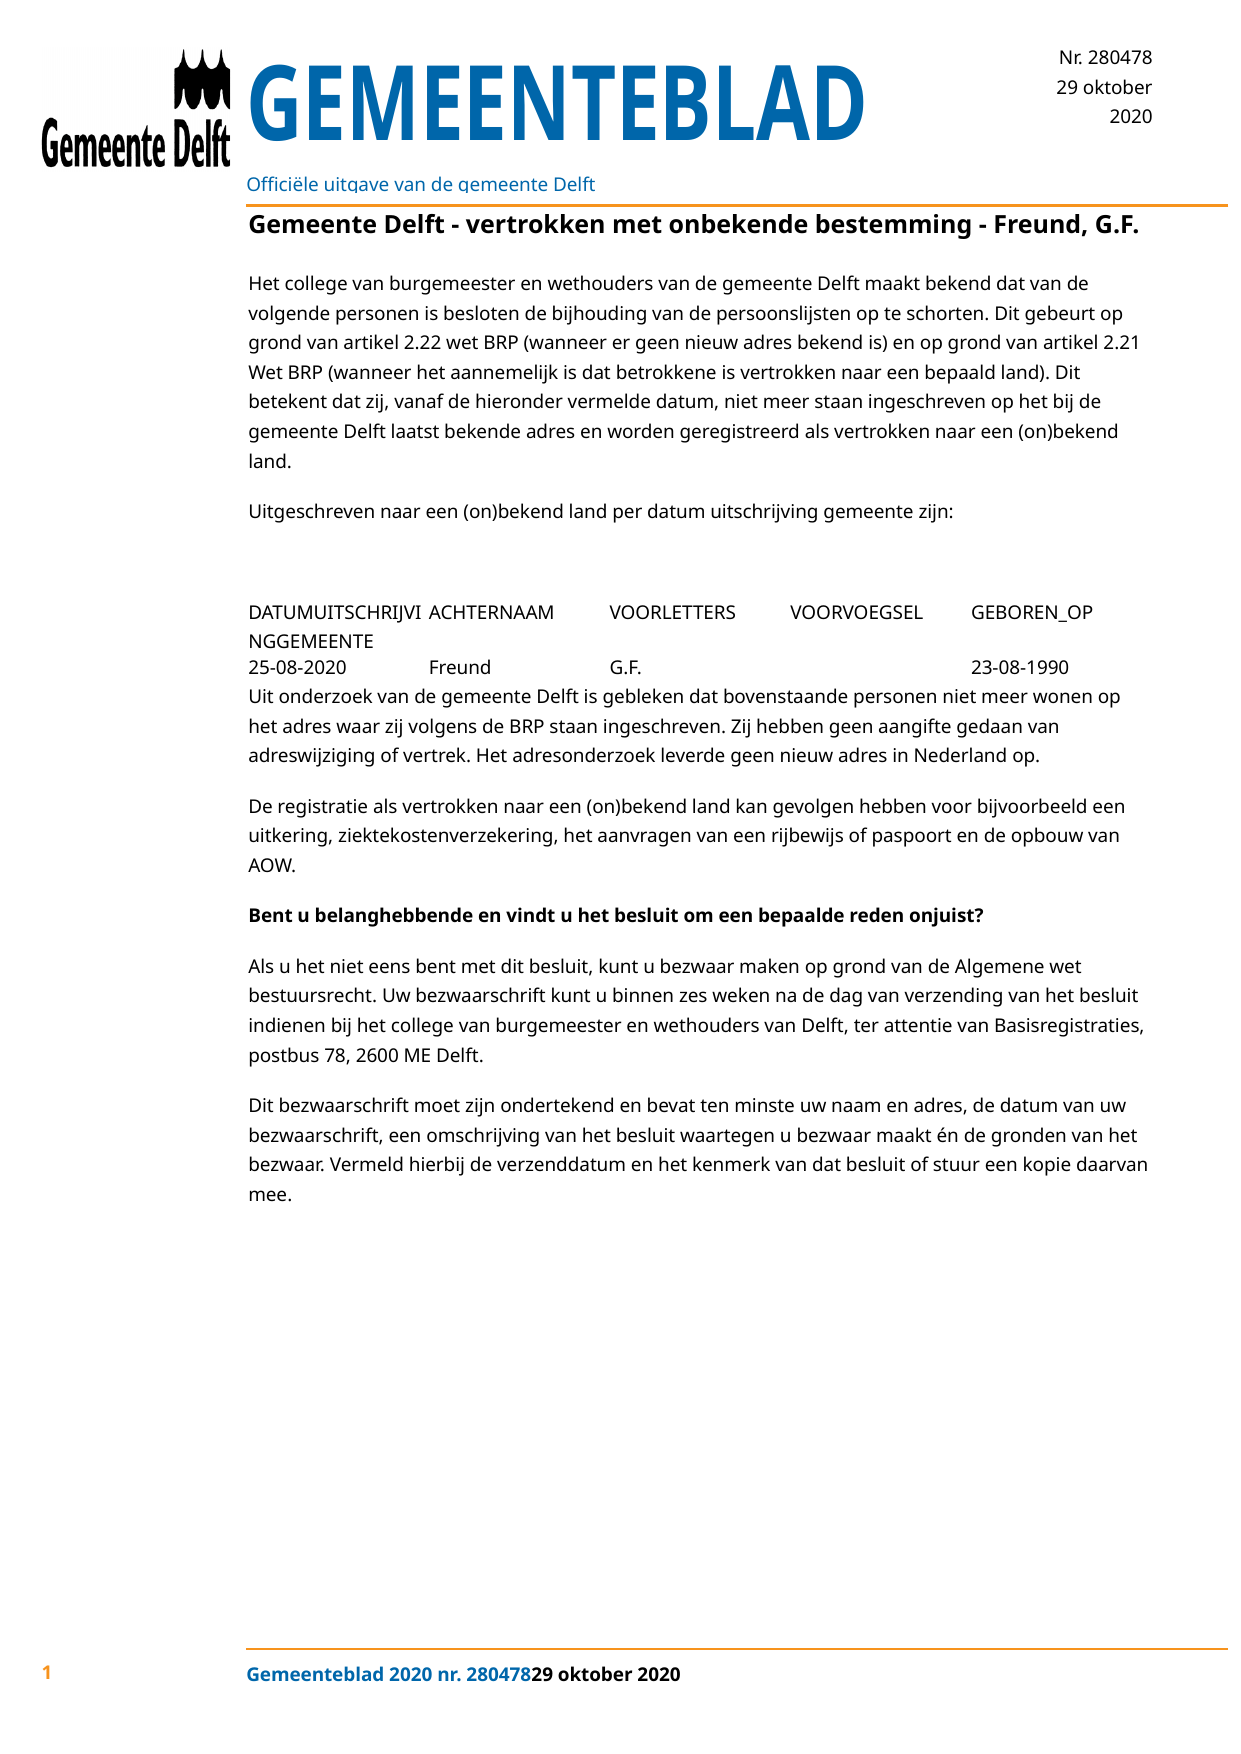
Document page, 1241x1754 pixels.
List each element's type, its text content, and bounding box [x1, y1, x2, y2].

text Als u het niet eens bent met dit besluit, kunt u bezwaar maken op grond van de Algemene wet bestuursrecht. Uw bezwaarschrift kunt u binnen zes weken na de dag van verzending van het besluit indienen bij het college van burgemeester en wethouders van Delft, ter attentie van Basisregistraties, postbus 78, 2600 ME Delft. [248, 953, 1152, 1067]
table_header VOORVOEGSEL [790, 599, 971, 654]
text Dit bezwaarschrift moet zijn ondertekend en bevat ten minste uw naam en adres, de datum van uw bezwaarschrift, een omschrijving van het besluit waartegen u bezwaar maakt én de gronden van het bezwaar. Vermeld hierbij de verzenddatum en het kenmerk van dat besluit of stuur een kopie daarvan mee. [248, 1092, 1152, 1207]
table_cell 25-08-2020 [248, 655, 429, 680]
text Bent u belanghebbende en vindt u het besluit om een bepaalde reden onjuist? [248, 903, 1152, 928]
table_cell [790, 655, 971, 680]
picture [41, 47, 231, 172]
table_header ACHTERNAAM [429, 599, 609, 654]
table_header GEBOREN_OP [971, 599, 1152, 654]
text Gemeente Delft - vertrokken met onbekende bestemming - Freund, G.F. [248, 207, 1152, 241]
text De registratie als vertrokken naar een (on)bekend land kan gevolgen hebben voor bijvoorbeeld een uitkering, ziektekostenverzekering, het aanvragen van een rijbewijs of paspoort en de opbouw van AOW. [248, 793, 1152, 878]
table_cell 23-08-1990 [971, 655, 1152, 680]
text Het college van burgemeester en wethouders van de gemeente Delft maakt bekend dat van de volgende personen is besloten de bijhouding van de persoonslijsten op te schorten. Dit gebeurt op grond van artikel 2.22 wet BRP (wanneer er geen nieuw adres bekend is) en op grond van artikel 2.21 Wet BRP (wanneer het aannemelijk is dat betrokkene is vertrokken naar een bepaald land). Dit betekent dat zij, vanaf de hieronder vermelde datum, niet meer staan ingeschreven op het bij de gemeente Delft laatst bekende adres en worden geregistreerd als vertrokken naar een (on)bekend land. [248, 270, 1152, 473]
text Uitgeschreven naar een (on)bekend land per datum uitschrijving gemeente zijn: [248, 498, 1152, 524]
table_header DATUMUITSCHRIJVINGGEMEENTE [248, 599, 429, 654]
table_header VOORLETTERS [609, 599, 790, 654]
table_cell G.F. [609, 655, 790, 680]
table_cell Freund [429, 655, 609, 680]
text Uit onderzoek van de gemeente Delft is gebleken dat bovenstaande personen niet meer wonen op het adres waar zij volgens de BRP staan ingeschreven. Zij hebben geen aangifte gedaan van adreswijziging of vertrek. Het adresonderzoek leverde geen nieuw adres in Nederland op. [248, 683, 1152, 768]
